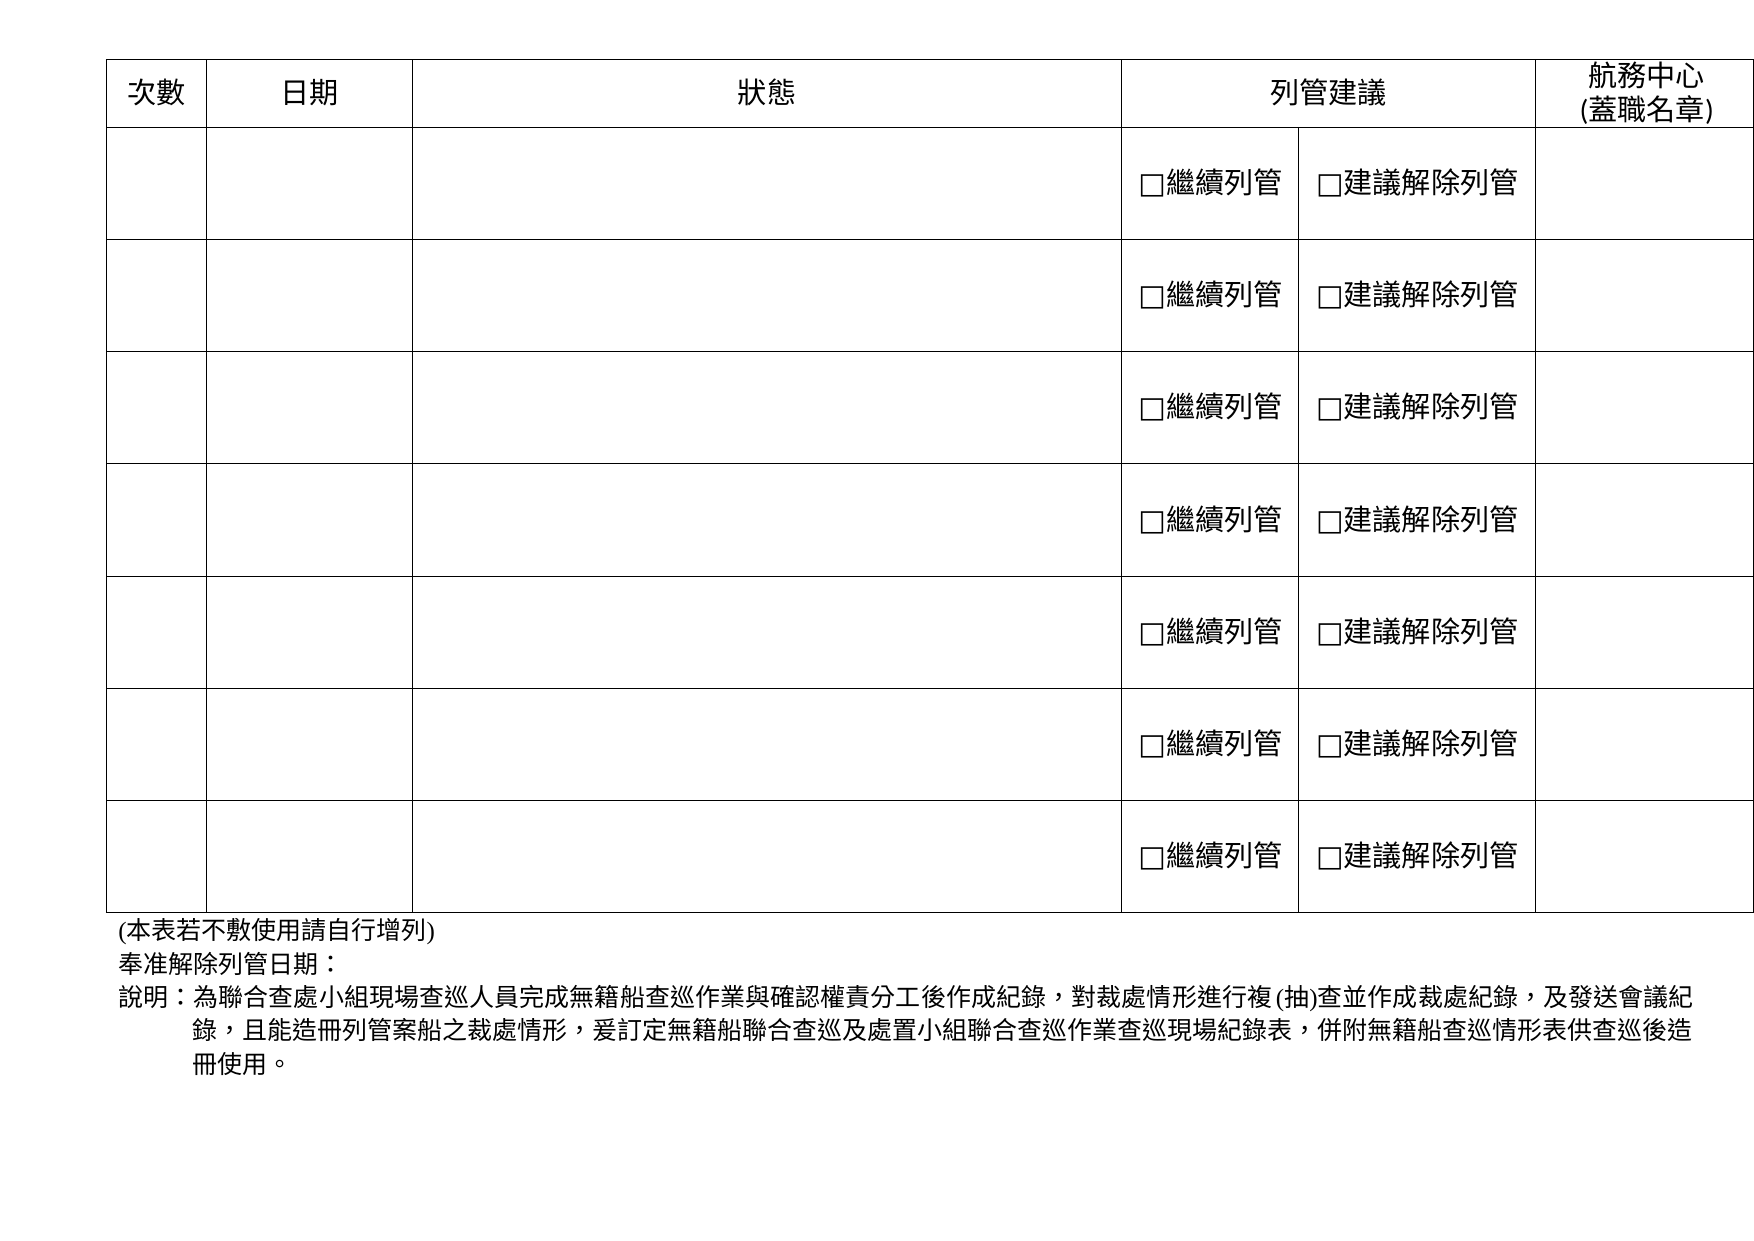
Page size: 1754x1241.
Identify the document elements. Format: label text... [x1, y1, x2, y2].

table_cell [413, 128, 1121, 239]
table_header 列管建議 [1122, 60, 1535, 127]
text 說明：為聯合查處小組現場查巡人員完成無籍船查巡作業與確認權責分工後作成紀錄，對裁處情形進行複(抽)查並作成裁處紀錄，及發送會議紀錄，且能造冊列管案船之裁處情形，爰訂定無籍船聯合查巡及處置小組聯合查巡作業查巡現場紀錄表，併附無籍船查巡情形表供查巡後造冊使用。 [118, 980, 1695, 1080]
table_cell □繼續列管 [1122, 128, 1298, 239]
table_cell [107, 577, 206, 688]
table_cell □建議解除列管 [1299, 689, 1535, 800]
table_header 狀態 [413, 60, 1121, 127]
table_cell □繼續列管 [1122, 577, 1298, 688]
table_cell [107, 464, 206, 576]
table_cell [207, 352, 412, 463]
table_cell [207, 128, 412, 239]
table_cell [207, 240, 412, 351]
table_cell [413, 352, 1121, 463]
table_cell □建議解除列管 [1299, 240, 1535, 351]
table_cell [413, 464, 1121, 576]
table_cell [413, 240, 1121, 351]
table_cell □繼續列管 [1122, 240, 1298, 351]
text (本表若不敷使用請自行增列) [118, 913, 1695, 946]
table_cell [107, 128, 206, 239]
table_cell [207, 464, 412, 576]
table_cell □繼續列管 [1122, 689, 1298, 800]
table_cell [1536, 577, 1753, 688]
table_cell [207, 689, 412, 800]
table_cell [1536, 689, 1753, 800]
table_cell [1536, 801, 1753, 912]
table_cell [413, 577, 1121, 688]
table_cell □建議解除列管 [1299, 464, 1535, 576]
text 奉准解除列管日期： [118, 946, 1695, 980]
table_cell [107, 801, 206, 912]
table_cell □繼續列管 [1122, 801, 1298, 912]
table_cell [107, 240, 206, 351]
table_cell [413, 801, 1121, 912]
table_cell [207, 577, 412, 688]
table_cell □建議解除列管 [1299, 352, 1535, 463]
table_cell □繼續列管 [1122, 352, 1298, 463]
table_cell [1536, 464, 1753, 576]
table_cell [413, 689, 1121, 800]
table_cell [107, 689, 206, 800]
table_cell [107, 352, 206, 463]
table_cell □繼續列管 [1122, 464, 1298, 576]
table_cell □建議解除列管 [1299, 128, 1535, 239]
table_cell □建議解除列管 [1299, 577, 1535, 688]
table_header 航務中心 (蓋職名章) [1536, 60, 1753, 127]
table_cell [1536, 128, 1753, 239]
table_cell [207, 801, 412, 912]
table_cell [1536, 240, 1753, 351]
table_cell [1536, 352, 1753, 463]
table_cell □建議解除列管 [1299, 801, 1535, 912]
table_header 日期 [207, 60, 412, 127]
table_header 次數 [107, 60, 206, 127]
